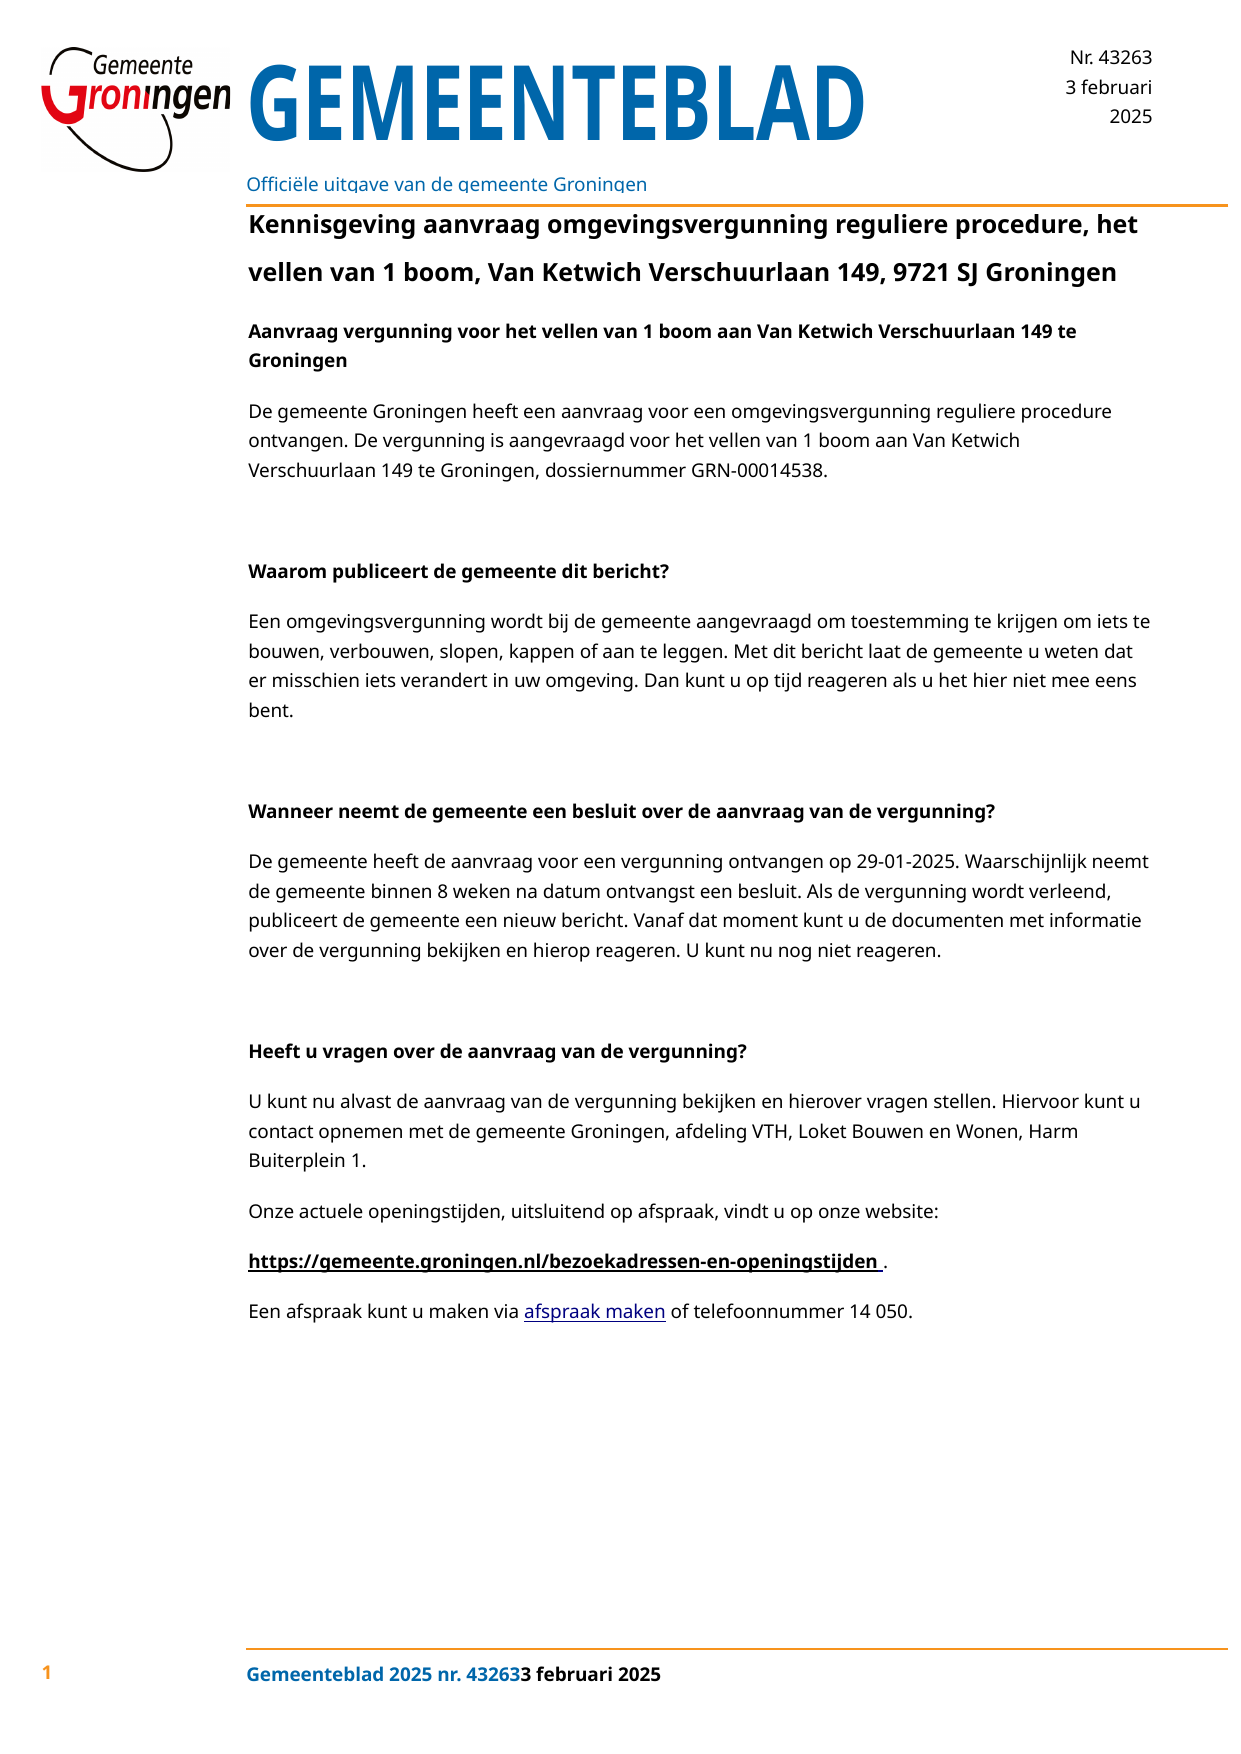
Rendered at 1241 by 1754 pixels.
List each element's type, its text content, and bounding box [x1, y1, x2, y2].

text Waarom publiceert de gemeente dit bericht? [248, 558, 1152, 584]
text U kunt nu alvast de aanvraag van de vergunning bekijken en hierover vragen stellen. Hiervoor kunt u contact opnemen met de gemeente Groningen, afdeling VTH, Loket Bouwen en Wonen, Harm Buiterplein 1. [248, 1088, 1152, 1173]
text Heeft u vragen over de aanvraag van de vergunning? [248, 1038, 1152, 1064]
text Aanvraag vergunning voor het vellen van 1 boom aan Van Ketwich Verschuurlaan 149 te Groningen [248, 318, 1152, 373]
text Onze actuele openingstijden, uitsluitend op afspraak, vindt u op onze website: [248, 1198, 1152, 1224]
text Een omgevingsvergunning wordt bij de gemeente aangevraagd om toestemming te krijgen om iets te bouwen, verbouwen, slopen, kappen of aan te leggen. Met dit bericht laat de gemeente u weten dat er misschien iets verandert in uw omgeving. Dan kunt u op tijd reageren als u het hier niet mee eens bent. [248, 608, 1152, 723]
text https://gemeente.groningen.nl/bezoekadressen-en-openingstijden . [248, 1248, 1152, 1274]
text Kennisgeving aanvraag omgevingsvergunning reguliere procedure, het vellen van 1 boom, Van Ketwich Verschuurlaan 149, 9721 SJ Groningen [248, 207, 1152, 288]
text De gemeente Groningen heeft een aanvraag voor een omgevingsvergunning reguliere procedure ontvangen. De vergunning is aangevraagd voor het vellen van 1 boom aan Van Ketwich Verschuurlaan 149 te Groningen, dossiernummer GRN-00014538. [248, 398, 1152, 483]
text Wanneer neemt de gemeente een besluit over de aanvraag van de vergunning? [248, 798, 1152, 824]
picture [41, 47, 231, 172]
text De gemeente heeft de aanvraag voor een vergunning ontvangen op 29-01-2025. Waarschijnlijk neemt de gemeente binnen 8 weken na datum ontvangst een besluit. Als de vergunning wordt verleend, publiceert de gemeente een nieuw bericht. Vanaf dat moment kunt u de documenten met informatie over de vergunning bekijken en hierop reageren. U kunt nu nog niet reageren. [248, 848, 1152, 963]
text Een afspraak kunt u maken via afspraak maken of telefoonnummer 14 050. [248, 1299, 1152, 1324]
